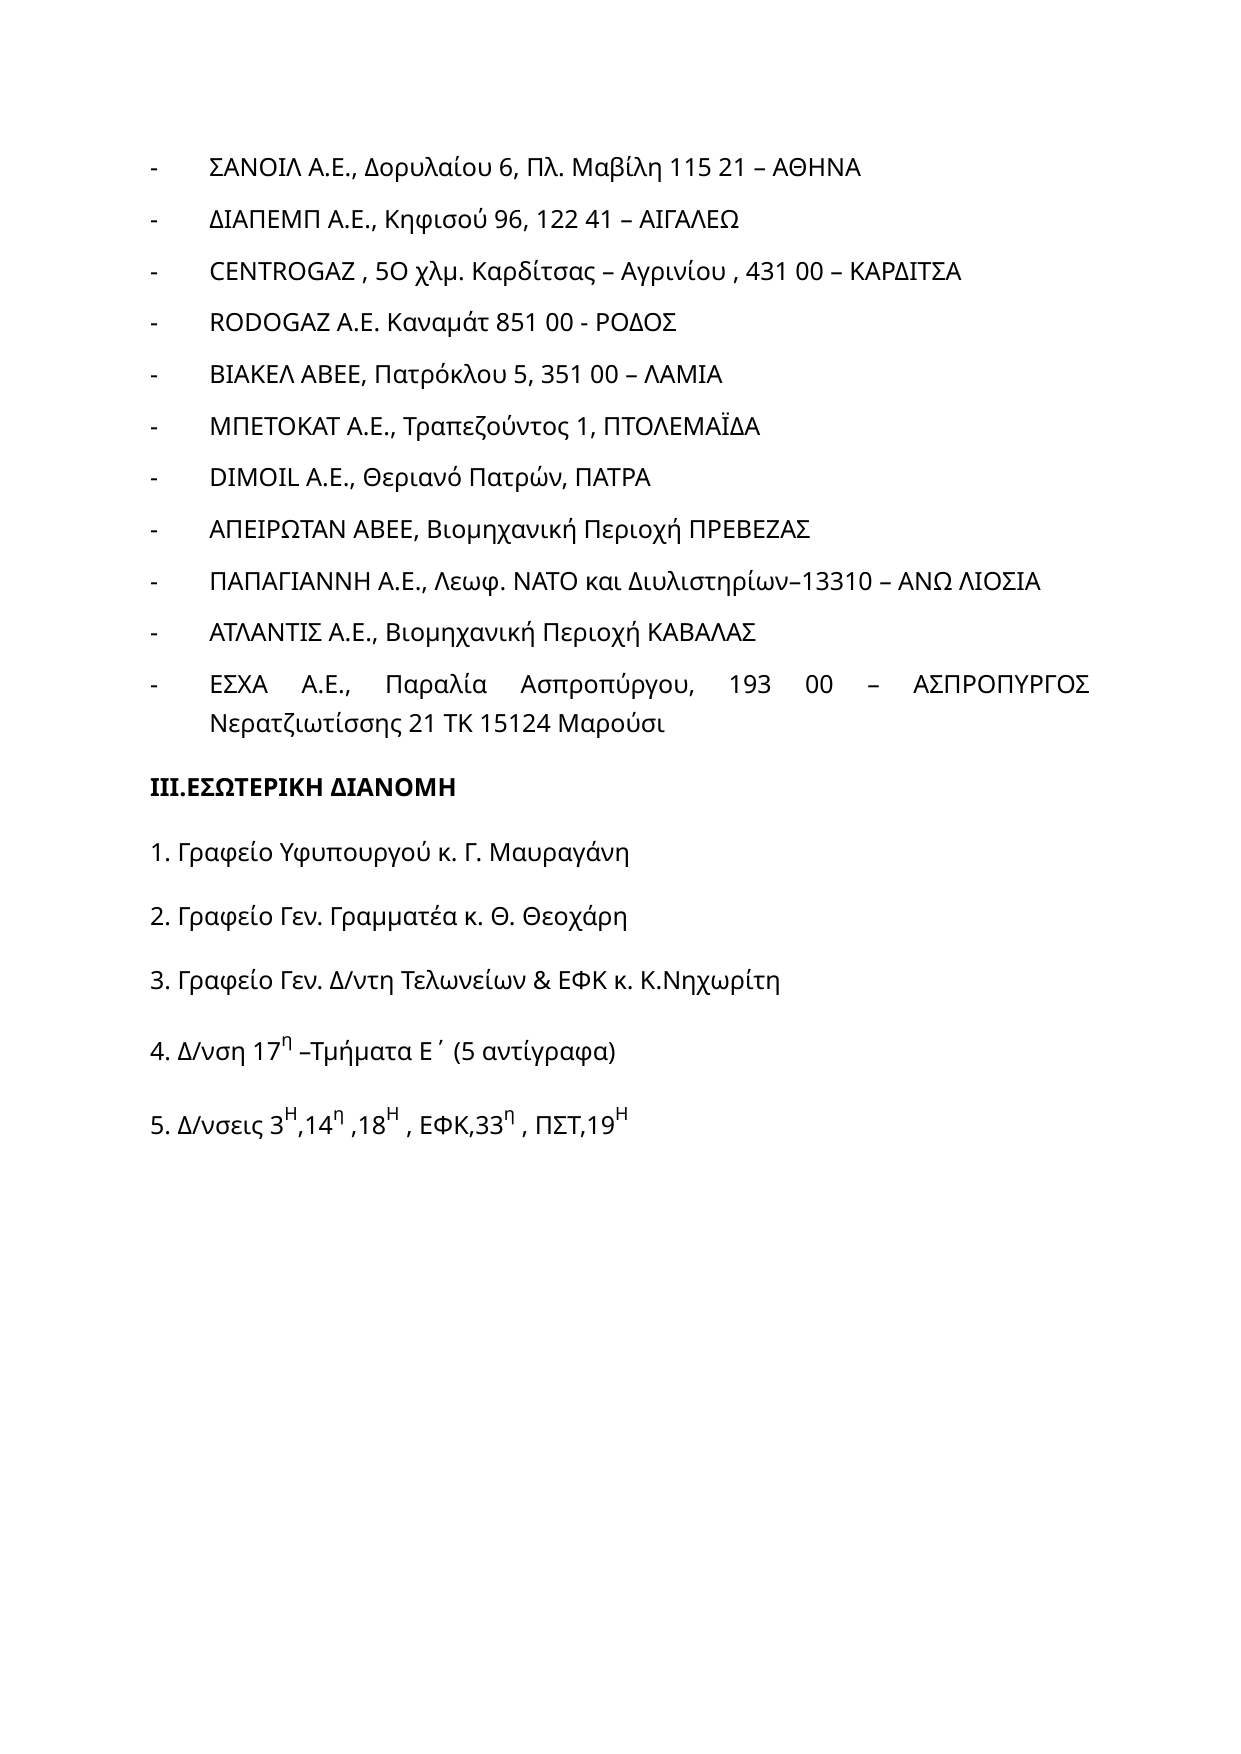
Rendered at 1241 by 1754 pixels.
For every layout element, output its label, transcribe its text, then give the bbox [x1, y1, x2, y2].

list - ΑΤΛΑΝΤΙΣ Α.Ε., Βιομηχανική Περιοχή ΚΑΒΑΛΑΣ [150, 615, 1090, 649]
text 3. Γραφείο Γεν. Δ/ντη Τελωνείων & ΕΦΚ κ. Κ.Νηχωρίτη [150, 962, 1090, 997]
text 2. Γραφείο Γεν. Γραμματέα κ. Θ. Θεοχάρη [150, 898, 1090, 932]
list - ΔΙΑΠΕΜΠ Α.Ε., Κηφισού 96, 122 41 – ΑΙΓΑΛΕΩ [150, 202, 1090, 236]
list - ΣΑΝΟΙΛ Α.Ε., Δορυλαίου 6, Πλ. Μαβίλη 115 21 – ΑΘΗΝΑ [150, 150, 1090, 184]
list - ΒΙΑΚΕΛ ΑΒΕΕ, Πατρόκλου 5, 351 00 – ΛΑΜΙΑ [150, 357, 1090, 391]
text 4. Δ/νση 17η –Τμήματα Ε΄ (5 αντίγραφα) [150, 1027, 1090, 1069]
text ΙΙΙ.ΕΣΩΤΕΡΙΚΗ ΔΙΑΝΟΜΗ [150, 770, 1090, 804]
list - RODOGAZ Α.Ε. Καναμάτ 851 00 - ΡΟΔΟΣ [150, 305, 1090, 339]
text 1. Γραφείο Υφυπουργού κ. Γ. Μαυραγάνη [150, 834, 1090, 868]
list - ΜΠΕΤΟΚΑΤ Α.Ε., Τραπεζούντος 1, ΠΤΟΛΕΜΑΪΔΑ [150, 408, 1090, 442]
list - ΑΠΕΙΡΩΤΑΝ ΑΒΕΕ, Βιομηχανική Περιοχή ΠΡΕΒΕΖΑΣ [150, 512, 1090, 546]
text 5. Δ/νσεις 3Η,14η ,18Η , ΕΦΚ,33η , ΠΣΤ,19Η [150, 1101, 1090, 1143]
list - CENTROGAZ , 5Ο χλμ. Καρδίτσας – Αγρινίου , 431 00 – ΚΑΡΔΙΤΣΑ [150, 253, 1090, 287]
list - ΕΣΧΑ Α.Ε., Παραλία Ασπροπύργου, 193 00 – ΑΣΠΡΟΠΥΡΓΟΣ Νερατζιωτίσσης 21 ΤΚ 15124 Μαρούσι [150, 667, 1090, 740]
list - DIMOIL A.E., Θεριανό Πατρών, ΠΑΤΡΑ [150, 460, 1090, 494]
list - ΠΑΠΑΓΙΑΝΝΗ Α.Ε., Λεωφ. ΝΑΤΟ και Διυλιστηρίων–13310 – ΑΝΩ ΛΙΟΣΙΑ [150, 563, 1090, 597]
